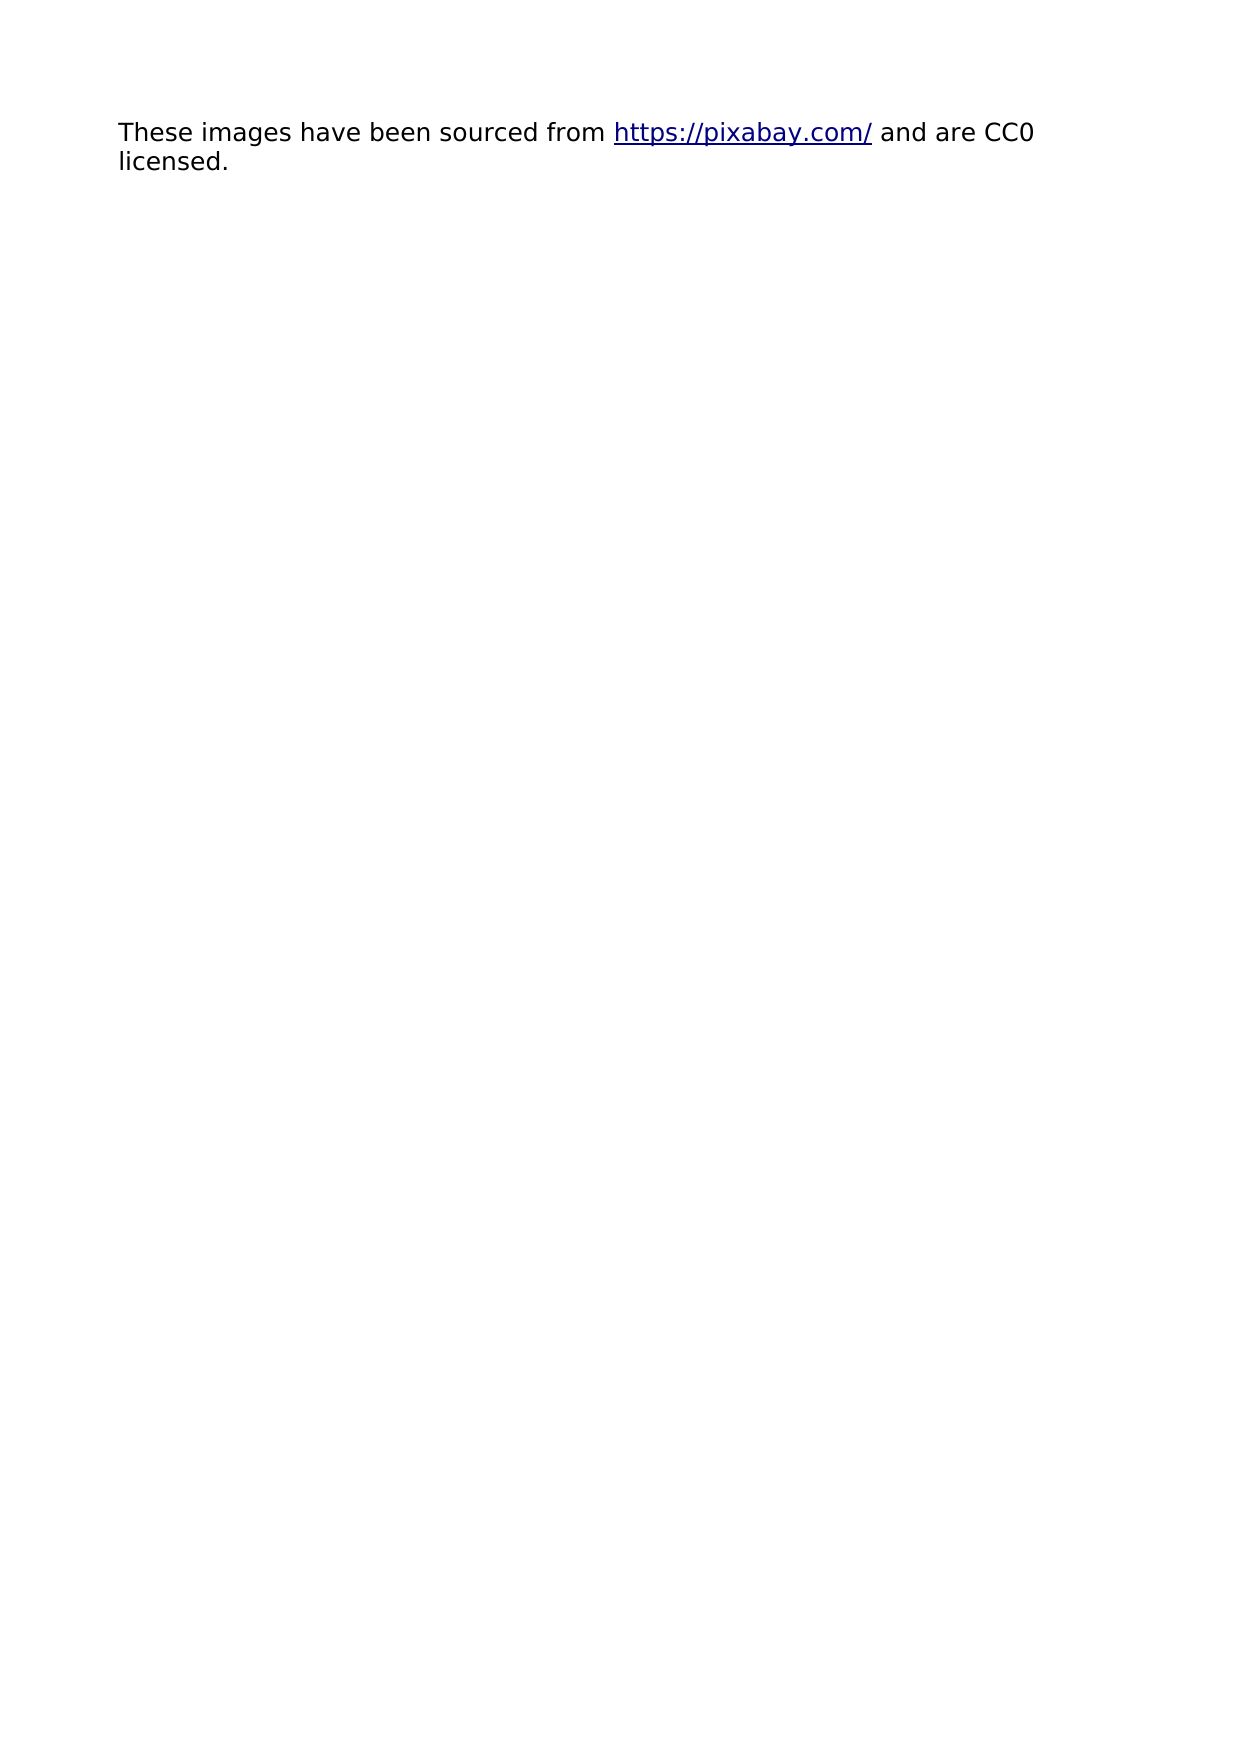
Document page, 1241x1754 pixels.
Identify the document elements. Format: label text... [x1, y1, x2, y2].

text These images have been sourced from https://pixabay.com/ and are CC0 licensed. [118, 118, 1122, 176]
